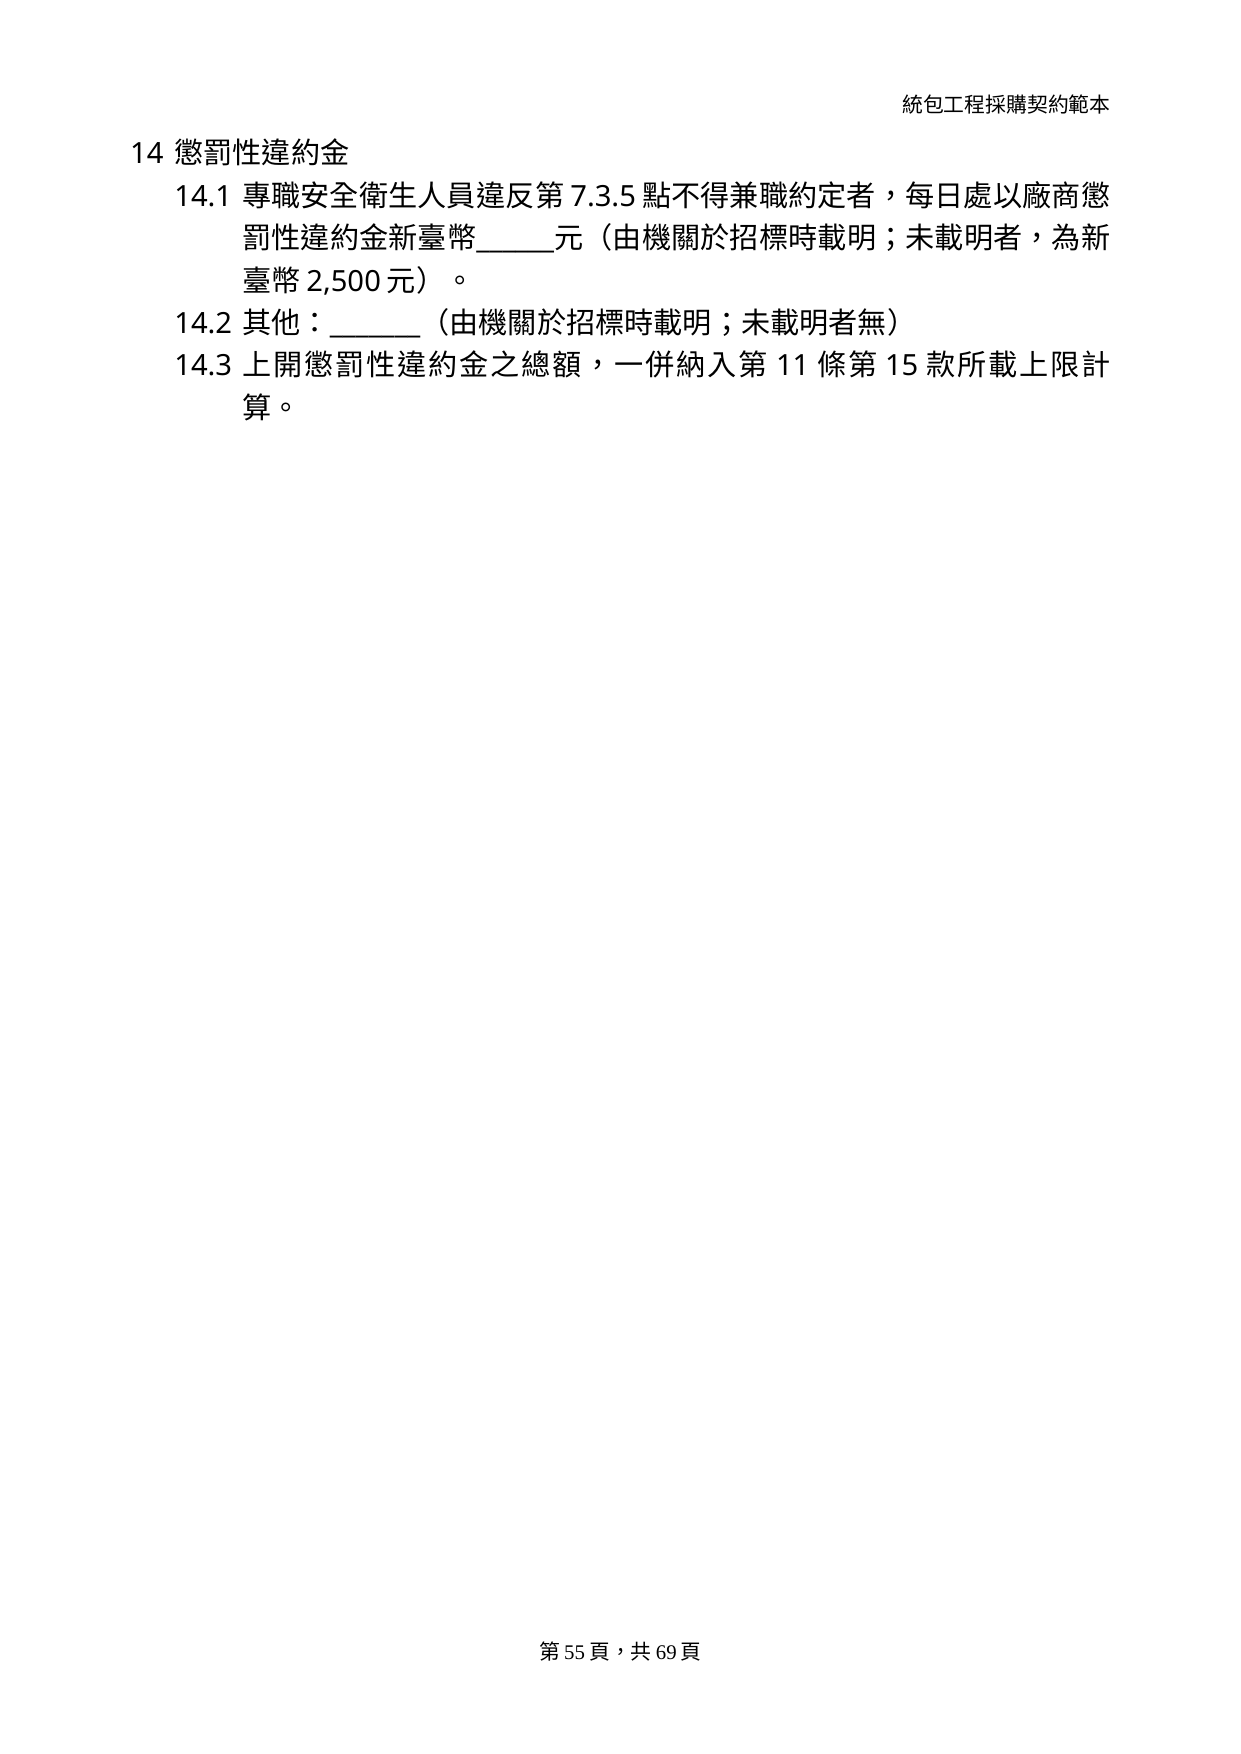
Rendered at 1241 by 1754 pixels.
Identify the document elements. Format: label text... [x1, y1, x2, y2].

list 懲罰性違約金 [130, 130, 1110, 172]
list 其他：_______（由機關於招標時載明；未載明者無） [174, 299, 1110, 342]
list 上開懲罰性違約金之總額，一併納入第11條第15款所載上限計算。 [174, 342, 1110, 427]
list 專職安全衛生人員違反第7.3.5點不得兼職約定者，每日處以廠商懲罰性違約金新臺幣______元（由機關於招標時載明；未載明者，為新臺幣2,500元）。 [174, 172, 1110, 299]
